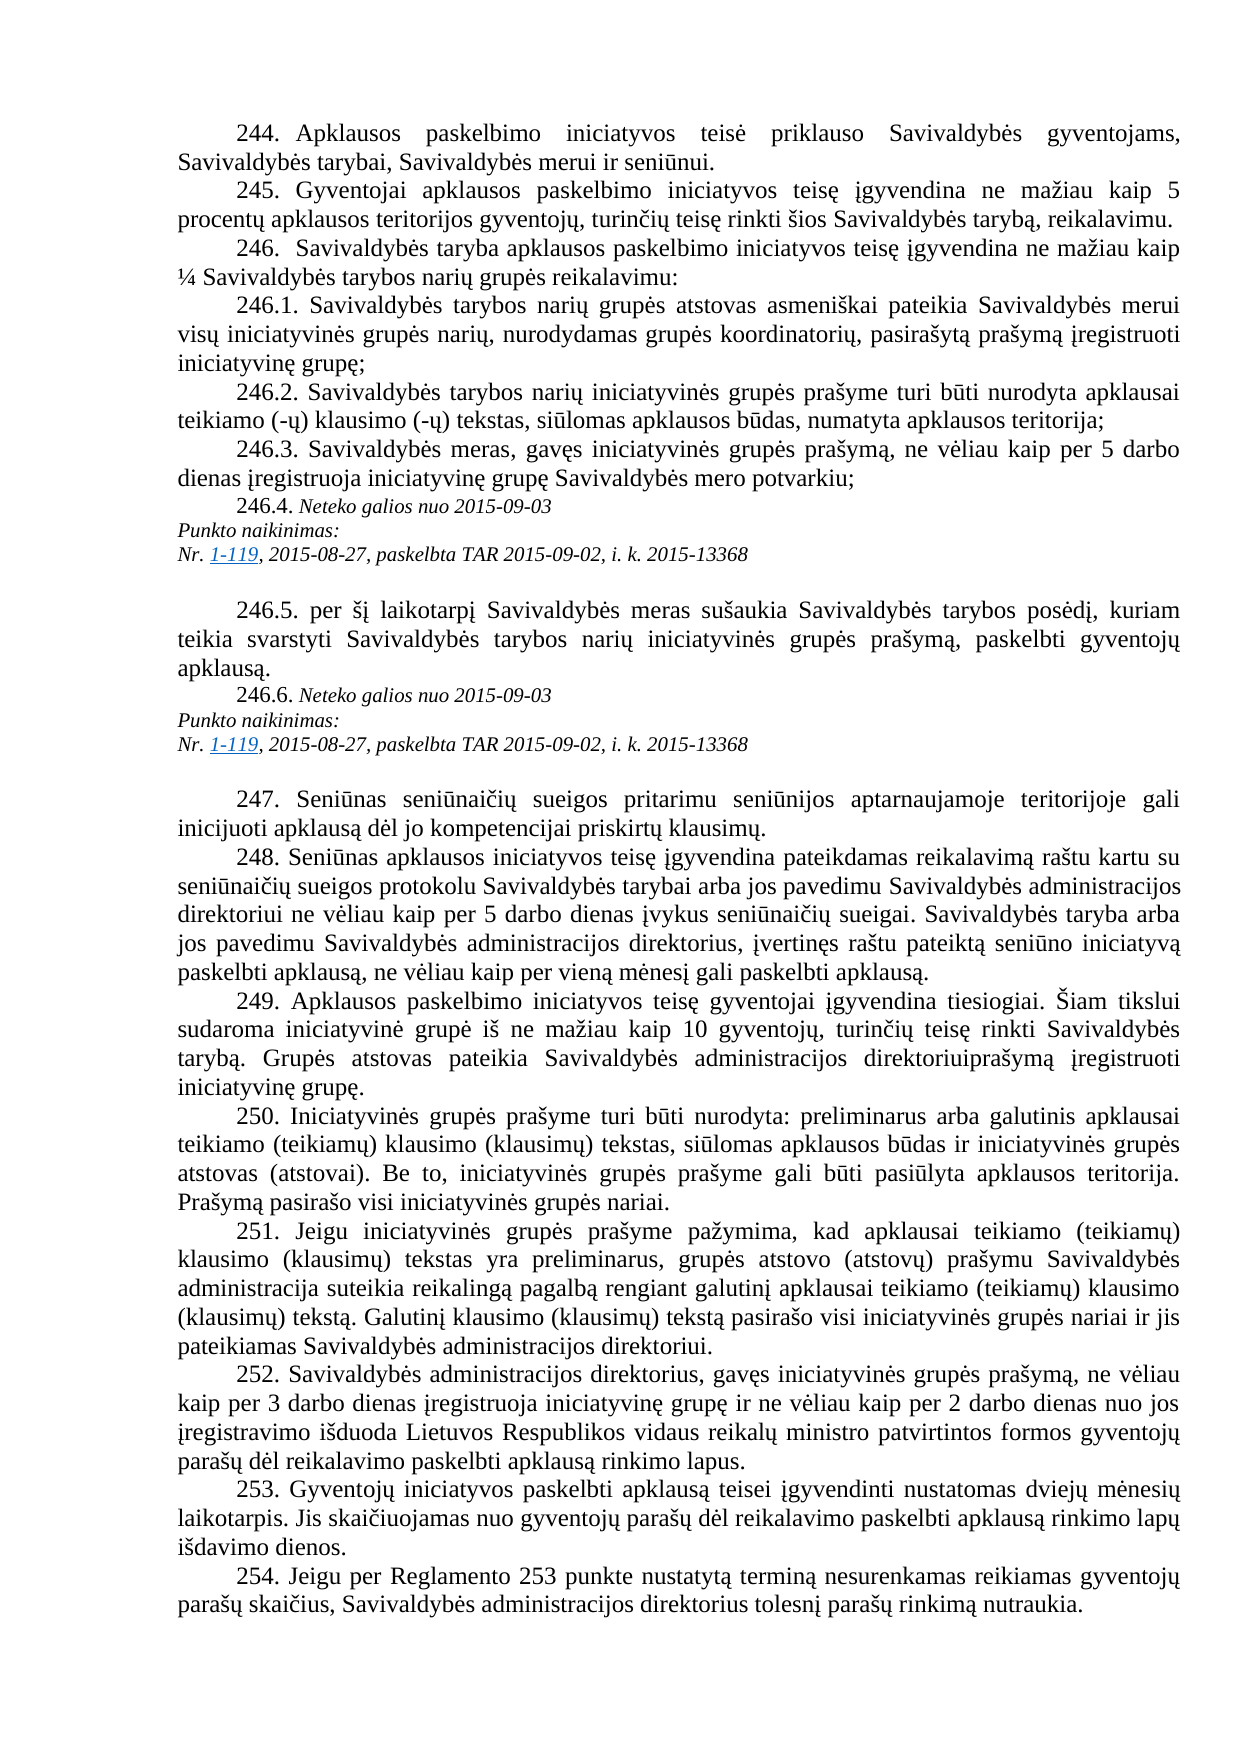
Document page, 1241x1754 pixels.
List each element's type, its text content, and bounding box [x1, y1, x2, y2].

text 246.1. Savivaldybės tarybos narių grupės atstovas asmeniškai pateikia Savivaldybės merui visų iniciatyvinės grupės narių, nurodydamas grupės koordinatorių, pasirašytą prašymą įregistruoti iniciatyvinę grupę; [177, 291, 1181, 377]
text 250. Iniciatyvinės grupės prašyme turi būti nurodyta: preliminarus arba galutinis apklausai teikiamo (teikiamų) klausimo (klausimų) tekstas, siūlomas apklausos būdas ir iniciatyvinės grupės atstovas (atstovai). Be to, iniciatyvinės grupės prašyme gali būti pasiūlyta apklausos teritorija. Prašymą pasirašo visi iniciatyvinės grupės nariai. [177, 1101, 1181, 1216]
text 252. Savivaldybės administracijos direktorius, gavęs iniciatyvinės grupės prašymą, ne vėliau kaip per 3 darbo dienas įregistruoja iniciatyvinę grupę ir ne vėliau kaip per 2 darbo dienas nuo jos įregistravimo išduoda Lietuvos Respublikos vidaus reikalų ministro patvirtintos formos gyventojų parašų dėl reikalavimo paskelbti apklausą rinkimo lapus. [177, 1359, 1181, 1474]
text 246.2. Savivaldybės tarybos narių iniciatyvinės grupės prašyme turi būti nurodyta apklausai teikiamo (-ų) klausimo (-ų) tekstas, siūlomas apklausos būdas, numatyta apklausos teritorija; [177, 377, 1181, 434]
text 253. Gyventojų iniciatyvos paskelbti apklausą teisei įgyvendinti nustatomas dviejų mėnesių laikotarpis. Jis skaičiuojamas nuo gyventojų parašų dėl reikalavimo paskelbti apklausą rinkimo lapų išdavimo dienos. [177, 1474, 1181, 1561]
text 248. Seniūnas apklausos iniciatyvos teisę įgyvendina pateikdamas reikalavimą raštu kartu su seniūnaičių sueigos protokolu Savivaldybės tarybai arba jos pavedimu Savivaldybės administracijos direktoriui ne vėliau kaip per 5 darbo dienas įvykus seniūnaičių sueigai. Savivaldybės taryba arba jos pavedimu Savivaldybės administracijos direktorius, įvertinęs raštu pateiktą seniūno iniciatyvą paskelbti apklausą, ne vėliau kaip per vieną mėnesį gali paskelbti apklausą. [177, 842, 1181, 986]
text 251. Jeigu iniciatyvinės grupės prašyme pažymima, kad apklausai teikiamo (teikiamų) klausimo (klausimų) tekstas yra preliminarus, grupės atstovo (atstovų) prašymu Savivaldybės administracija suteikia reikalingą pagalbą rengiant galutinį apklausai teikiamo (teikiamų) klausimo (klausimų) tekstą. Galutinį klausimo (klausimų) tekstą pasirašo visi iniciatyvinės grupės nariai ir jis pateikiamas Savivaldybės administracijos direktoriui. [177, 1216, 1181, 1359]
text 246.4. Neteko galios nuo 2015-09-03 [177, 492, 1181, 518]
text Nr. 1-119, 2015-08-27, paskelbta TAR 2015-09-02, i. k. 2015-13368 [177, 542, 1181, 566]
text 246.3. Savivaldybės meras, gavęs iniciatyvinės grupės prašymą, ne vėliau kaip per 5 darbo dienas įregistruoja iniciatyvinę grupę Savivaldybės mero potvarkiu; [177, 434, 1181, 492]
text 246.6. Neteko galios nuo 2015-09-03 [177, 681, 1181, 708]
text 246. Savivaldybės taryba apklausos paskelbimo iniciatyvos teisę įgyvendina ne mažiau kaip ¼ Savivaldybės tarybos narių grupės reikalavimu: [177, 233, 1181, 291]
text 244. Apklausos paskelbimo iniciatyvos teisė priklauso Savivaldybės gyventojams, Savivaldybės tarybai, Savivaldybės merui ir seniūnui. [177, 118, 1181, 176]
text Punkto naikinimas: [177, 708, 1181, 732]
text 247. Seniūnas seniūnaičių sueigos pritarimu seniūnijos aptarnaujamoje teritorijoje gali inicijuoti apklausą dėl jo kompetencijai priskirtų klausimų. [177, 784, 1181, 842]
text 249. Apklausos paskelbimo iniciatyvos teisę gyventojai įgyvendina tiesiogiai. Šiam tikslui sudaroma iniciatyvinė grupė iš ne mažiau kaip 10 gyventojų, turinčių teisę rinkti Savivaldybės tarybą. Grupės atstovas pateikia Savivaldybės administracijos direktoriuiprašymą įregistruoti iniciatyvinę grupę. [177, 986, 1181, 1101]
text 254. Jeigu per Reglamento 253 punkte nustatytą terminą nesurenkamas reikiamas gyventojų parašų skaičius, Savivaldybės administracijos direktorius tolesnį parašų rinkimą nutraukia. [177, 1561, 1181, 1618]
text Punkto naikinimas: [177, 518, 1181, 542]
text Nr. 1-119, 2015-08-27, paskelbta TAR 2015-09-02, i. k. 2015-13368 [177, 732, 1181, 756]
text 246.5. per šį laikotarpį Savivaldybės meras sušaukia Savivaldybės tarybos posėdį, kuriam teikia svarstyti Savivaldybės tarybos narių iniciatyvinės grupės prašymą, paskelbti gyventojų apklausą. [177, 595, 1181, 681]
text 245. Gyventojai apklausos paskelbimo iniciatyvos teisę įgyvendina ne mažiau kaip 5 procentų apklausos teritorijos gyventojų, turinčių teisę rinkti šios Savivaldybės tarybą, reikalavimu. [177, 176, 1181, 233]
